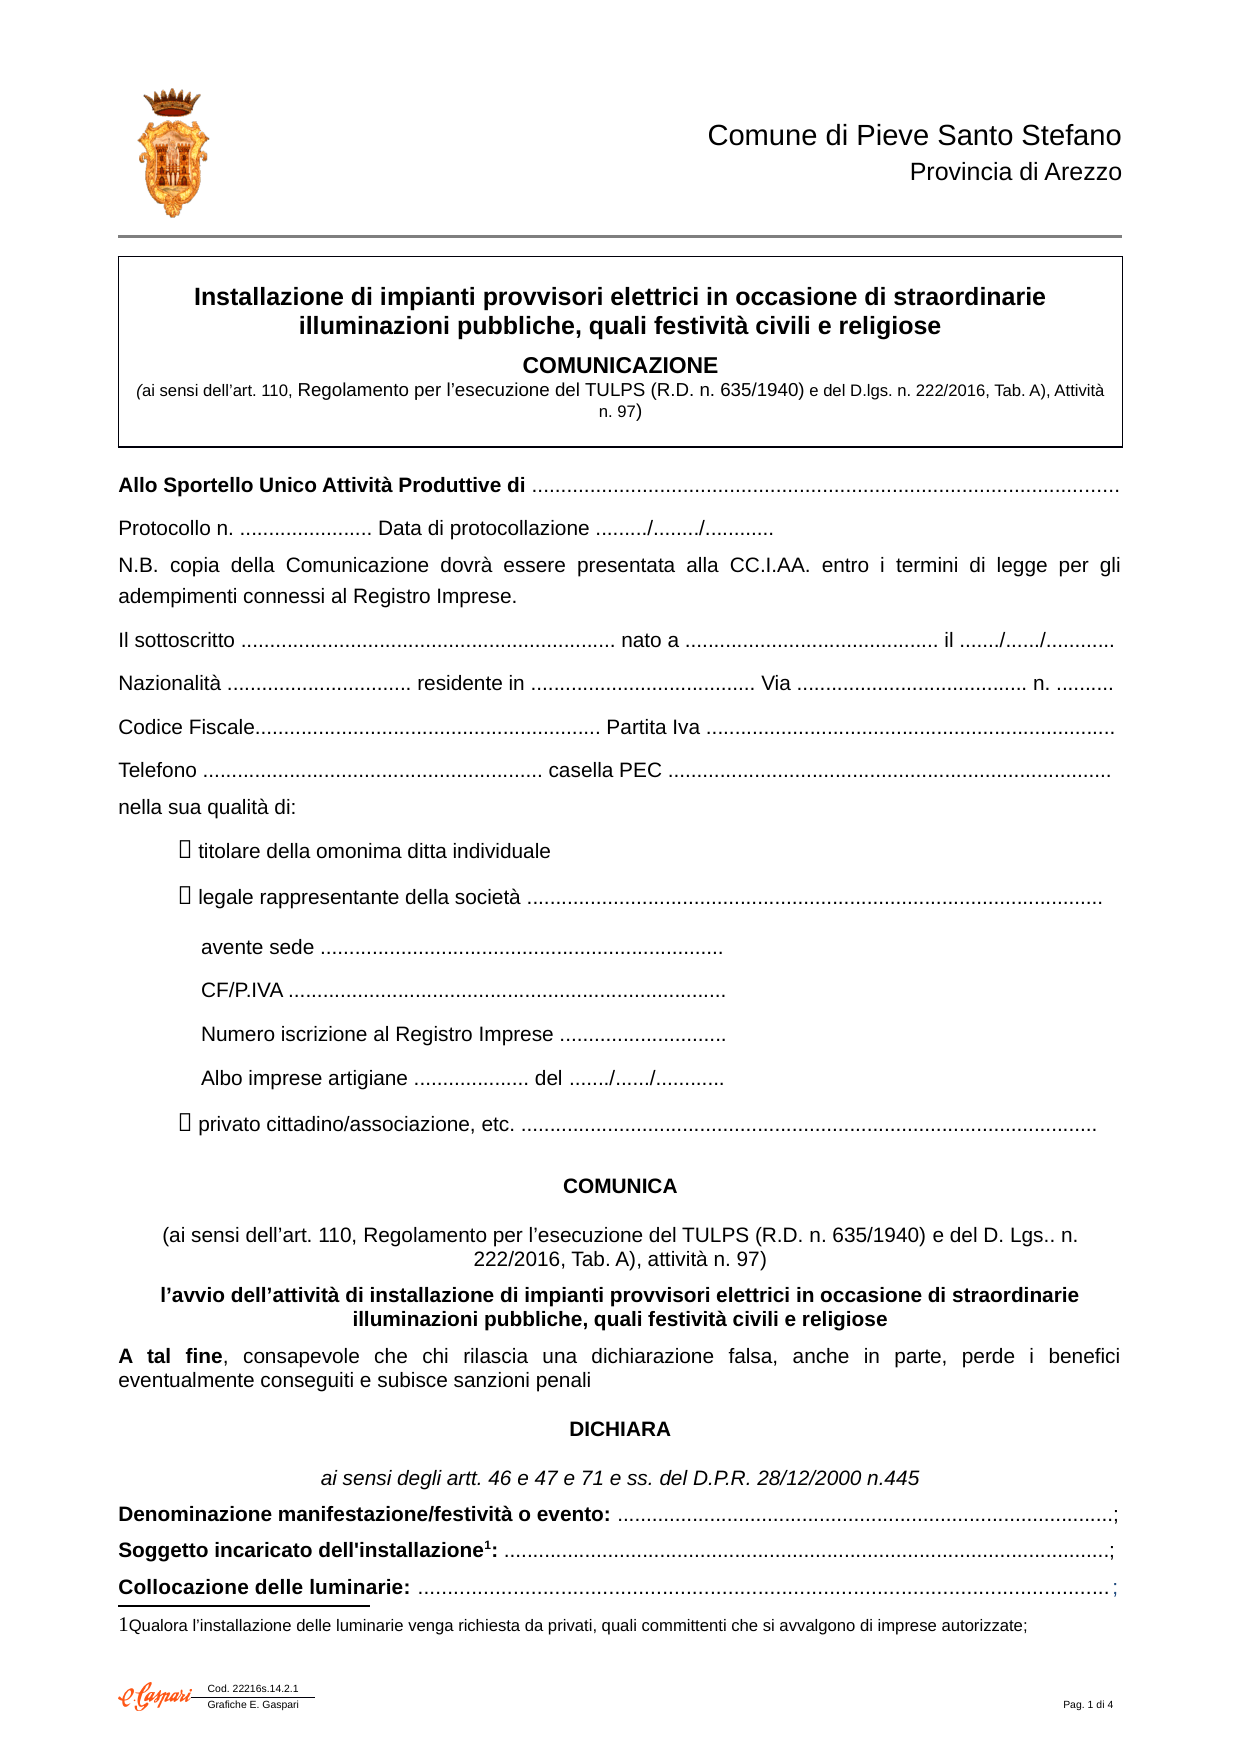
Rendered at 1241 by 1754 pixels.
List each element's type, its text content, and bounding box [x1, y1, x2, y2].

text N.B. copia della Comunicazione dovrà essere presentata alla CC.I.AA. entro i termini di legge per gli adempimenti connessi al Registro Imprese. [118, 553, 1122, 608]
text CF/P.IVA ............................................................................ [201, 978, 1122, 1002]
text Provincia di Arezzo [118, 157, 1122, 185]
picture [118, 1682, 192, 1711]
table_header Installazione di impianti provvisori elettrici in occasione di straordinarie illuminazioni pubbliche, quali festività civili e religiose COMUNICAZIONE (ai sensi dell’art. 110, Regolamento per l’esecuzione del TULPS (R.D. n. 635/1940) e del D.lgs. n. 222/2016, Tab. A), Attività n. 97) [119, 257, 1122, 446]
picture [122, 185, 224, 219]
text  legale rappresentante della società .................................................................................................... [177, 878, 1122, 912]
text Allo Sportello Unico Attività Produttive di [118, 472, 1122, 496]
text Numero iscrizione al Registro Imprese ............................. [201, 1022, 1122, 1046]
text nella sua qualità di: [118, 795, 1122, 819]
text Nazionalità ................................ residente in ....................................... Via ........................................ n. .......... [118, 671, 1122, 695]
text l’avvio dell’attività di installazione di impianti provvisori elettrici in occasione di straordinarie illuminazioni pubbliche, quali festività civili e religiose [118, 1283, 1122, 1331]
text (ai sensi dell’art. 110, Regolamento per l’esecuzione del TULPS (R.D. n. 635/1940) e del D. Lgs.. n. 222/2016, Tab. A), attività n. 97) [118, 1223, 1122, 1271]
text Protocollo n. ....................... Data di protocollazione ........./......../............ [118, 516, 1122, 540]
text Telefono ........................................................... casella PEC ............................................................................. [118, 758, 1122, 782]
text  titolare della omonima ditta individuale [177, 831, 1122, 865]
text DICHIARA [118, 1416, 1122, 1440]
text Il sottoscritto ................................................................. nato a ............................................ il ......./....../............ [118, 627, 1122, 651]
text Soggetto incaricato dell'installazione: .........................................................................................................; [118, 1538, 1122, 1562]
text ai sensi degli artt. 46 e 47 e 71 e ss. del D.P.R. 28/12/2000 n.445 [118, 1465, 1122, 1489]
text Comune di Pieve Santo Stefano [118, 118, 1122, 152]
text Codice Fiscale............................................................ Partita Iva ....................................................................... [118, 715, 1122, 739]
text Albo imprese artigiane .................... del ......./....../............ [201, 1066, 1122, 1089]
text  privato cittadino/associazione, etc. .................................................................................................... [177, 1104, 1122, 1138]
text Collocazione delle luminarie: ....................................................................................................................; [118, 1575, 1122, 1599]
picture [122, 152, 224, 157]
text avente sede ...................................................................... [201, 934, 1122, 958]
text COMUNICA [118, 1174, 1122, 1198]
text Denominazione manifestazione/festività o evento: ......................................................................................; [118, 1502, 1122, 1526]
picture [122, 87, 224, 118]
text Qualora l’installazione delle luminarie venga richiesta da privati, quali committenti che si avvalgono di imprese autorizzate; [118, 1612, 1122, 1636]
text A tal fine, consapevole che chi rilascia una dichiarazione falsa, anche in parte, perde i benefici eventualmente conseguiti e subisce sanzioni penali [118, 1343, 1122, 1391]
